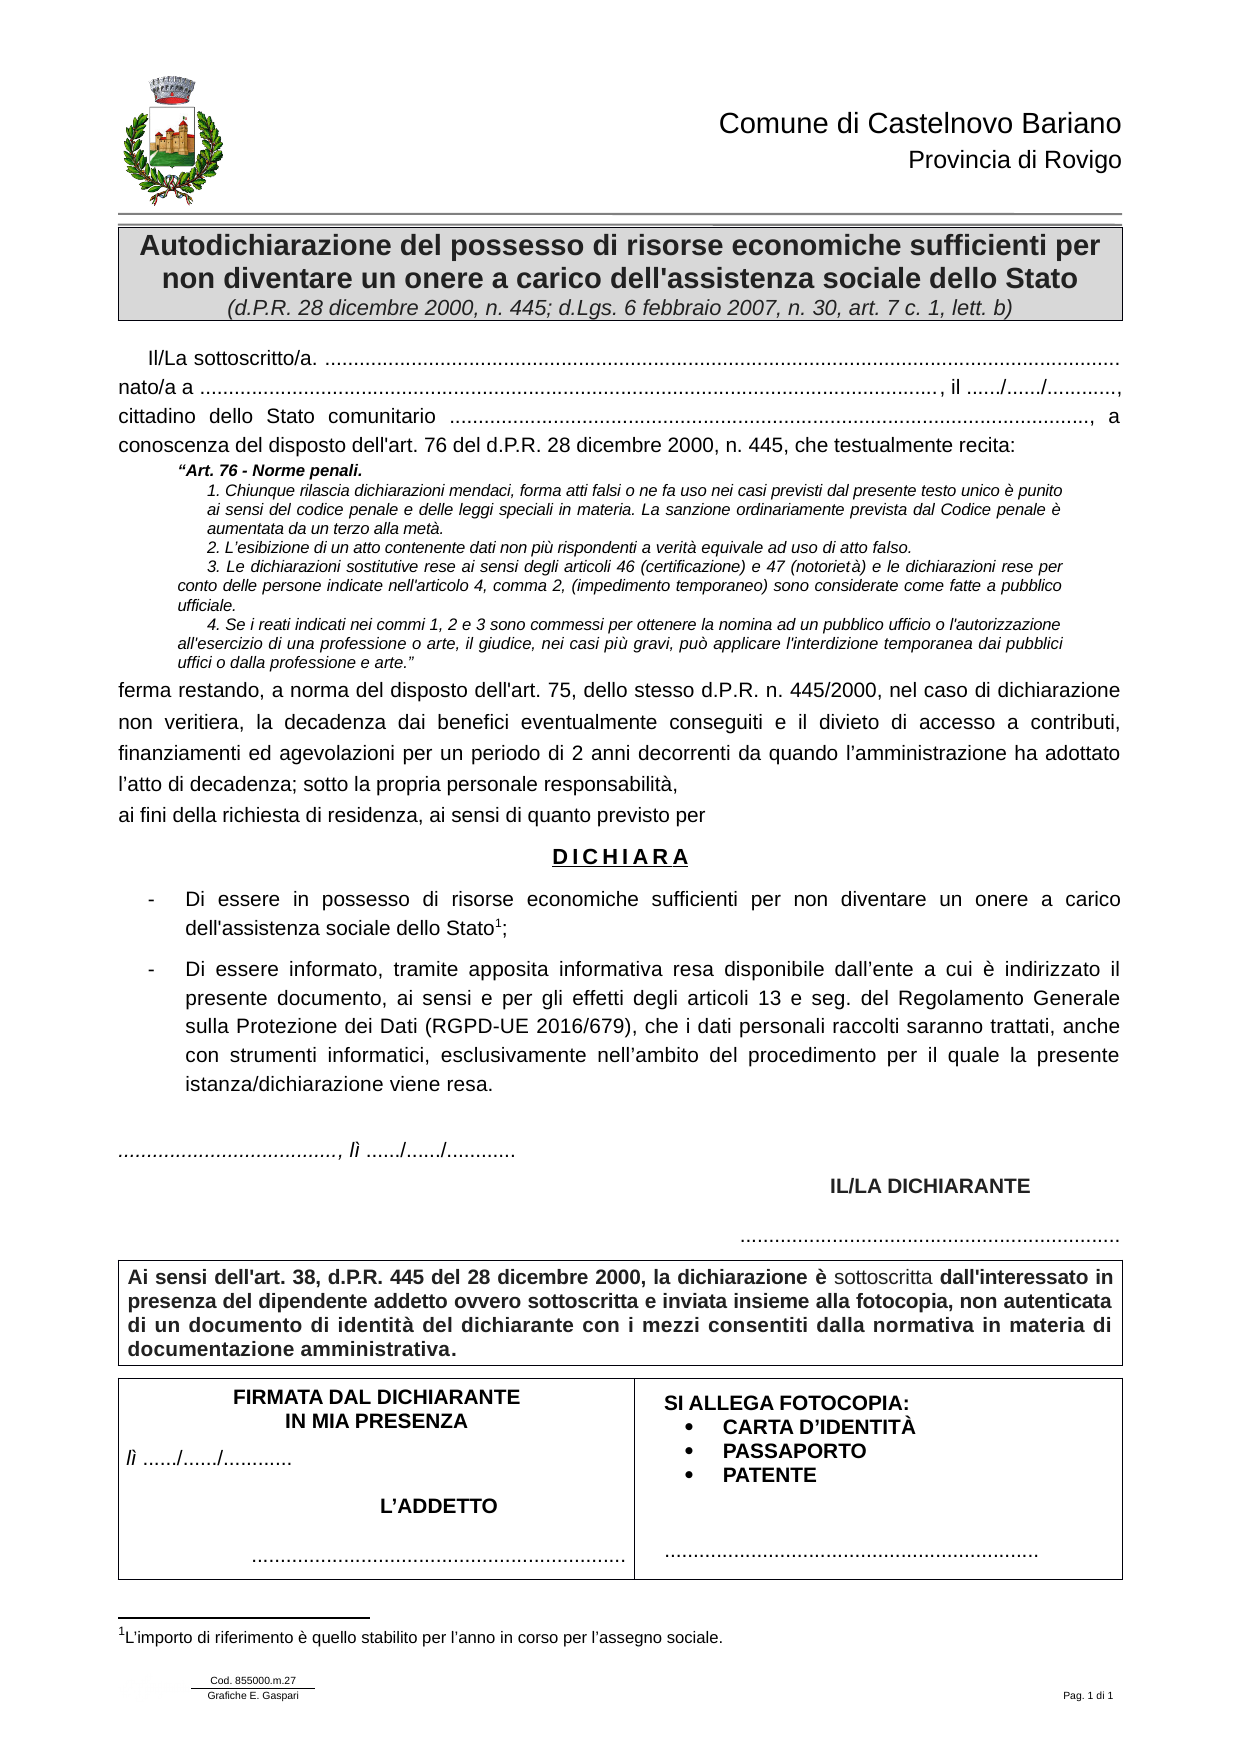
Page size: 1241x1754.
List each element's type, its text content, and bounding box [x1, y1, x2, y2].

list Di essere in possesso di risorse economiche sufficienti per non diventare un onere a carico dell'assistenza sociale dello Stato; [148, 887, 1122, 939]
text “Art. 76 - Norme penali. [177, 461, 1063, 480]
text 3. Le dichiarazioni sostitutive rese ai sensi degli articoli 46 (certificazione) e 47 (notorietà) e le dichiarazioni rese per conto delle persone indicate nell'articolo 4, comma 2, (impedimento temporaneo) sono considerate come fatte a pubblico ufficiale. [177, 557, 1063, 614]
text IL/LA DICHIARANTE [738, 1174, 1122, 1198]
picture [122, 76, 224, 207]
text DICHIARA [118, 844, 1122, 869]
table_header Autodichiarazione del possesso di risorse economiche sufficienti per non diventare un onere a carico dell'assistenza sociale dello Stato (d.P.R. 28 dicembre 2000, n. 445; d.Lgs. 6 febbraio 2007, n. 30, art. 7 c. 1, lett. b) [119, 228, 1122, 320]
text 4. Se i reati indicati nei commi 1, 2 e 3 sono commessi per ottenere la nomina ad un pubblico ufficio o l'autorizzazione all'esercizio di una professione o arte, il giudice, nei casi più gravi, può applicare l'interdizione temporanea dai pubblici uffici o dalla professione e arte.” [177, 614, 1063, 672]
text ferma restando, a norma del disposto dell'art. 75, dello stesso d.P.R. n. 445/2000, nel caso di dichiarazione non veritiera, la decadenza dai benefici eventualmente conseguiti e il divieto di accesso a contributi, finanziamenti ed agevolazioni per un periodo di 2 anni decorrenti da quando l’amministrazione ha adottato l’atto di decadenza; sotto la propria personale responsabilità, [118, 678, 1122, 796]
table_header Ai sensi dell'art. 38, d.P.R. 445 del 28 dicembre 2000, la dichiarazione è sottoscritta dall'interessato in presenza del dipendente addetto ovvero sottoscritta e inviata insieme alla fotocopia, non autenticata di un documento di identità del dichiarante con i mezzi consentiti dalla normativa in materia di documentazione amministrativa. [119, 1261, 1122, 1365]
text 2. L’esibizione di un atto contenente dati non più rispondenti a verità equivale ad uso di atto falso. [207, 538, 1063, 557]
list L’importo di riferimento è quello stabilito per l’anno in corso per l’assegno sociale. [118, 1624, 1122, 1648]
text 1. Chiunque rilascia dichiarazioni mendaci, forma atti falsi o ne fa uso nei casi previsti dal presente testo unico è punito ai sensi del codice penale e delle leggi speciali in materia. La sanzione ordinariamente prevista dal Codice penale è aumentata da un terzo alla metà. [207, 480, 1063, 538]
text ......................................, lì ....../....../............ [118, 1138, 1122, 1162]
table_header SI ALLEGA FOTOCOPIA: CARTA D’IDENTITÀ PASSAPORTO PATENTE ................................................................. [635, 1379, 1122, 1579]
text .................................................................. [738, 1223, 1122, 1247]
text Il/La sottoscritto/a. .......................................................................................................................................... nato/a a ................................................................................................................................, il ....../....../............, cittadino dello Stato comunitario ..............................................................................................................., a conoscenza del disposto dell'art. 76 del d.P.R. 28 dicembre 2000, n. 445, che testualmente recita: [118, 346, 1122, 456]
list Di essere informato, tramite apposita informativa resa disponibile dall’ente a cui è indirizzato il presente documento, ai sensi e per gli effetti degli articoli 13 e seg. del Regolamento Generale sulla Protezione dei Dati (RGPD-UE 2016/679), che i dati personali raccolti saranno trattati, anche con strumenti informatici, esclusivamente nell’ambito del procedimento per il quale la presente istanza/dichiarazione viene resa. [148, 957, 1122, 1096]
table_header FIRMATA DAL DICHIARANTE IN MIA PRESENZA lì ....../....../............ L’ADDETTO ................................................................. [119, 1379, 634, 1579]
text ai fini della richiesta di residenza, ai sensi di quanto previsto per [118, 803, 1122, 827]
text Comune di Castelnovo Bariano [224, 106, 1122, 140]
text Provincia di Rovigo [224, 145, 1122, 174]
